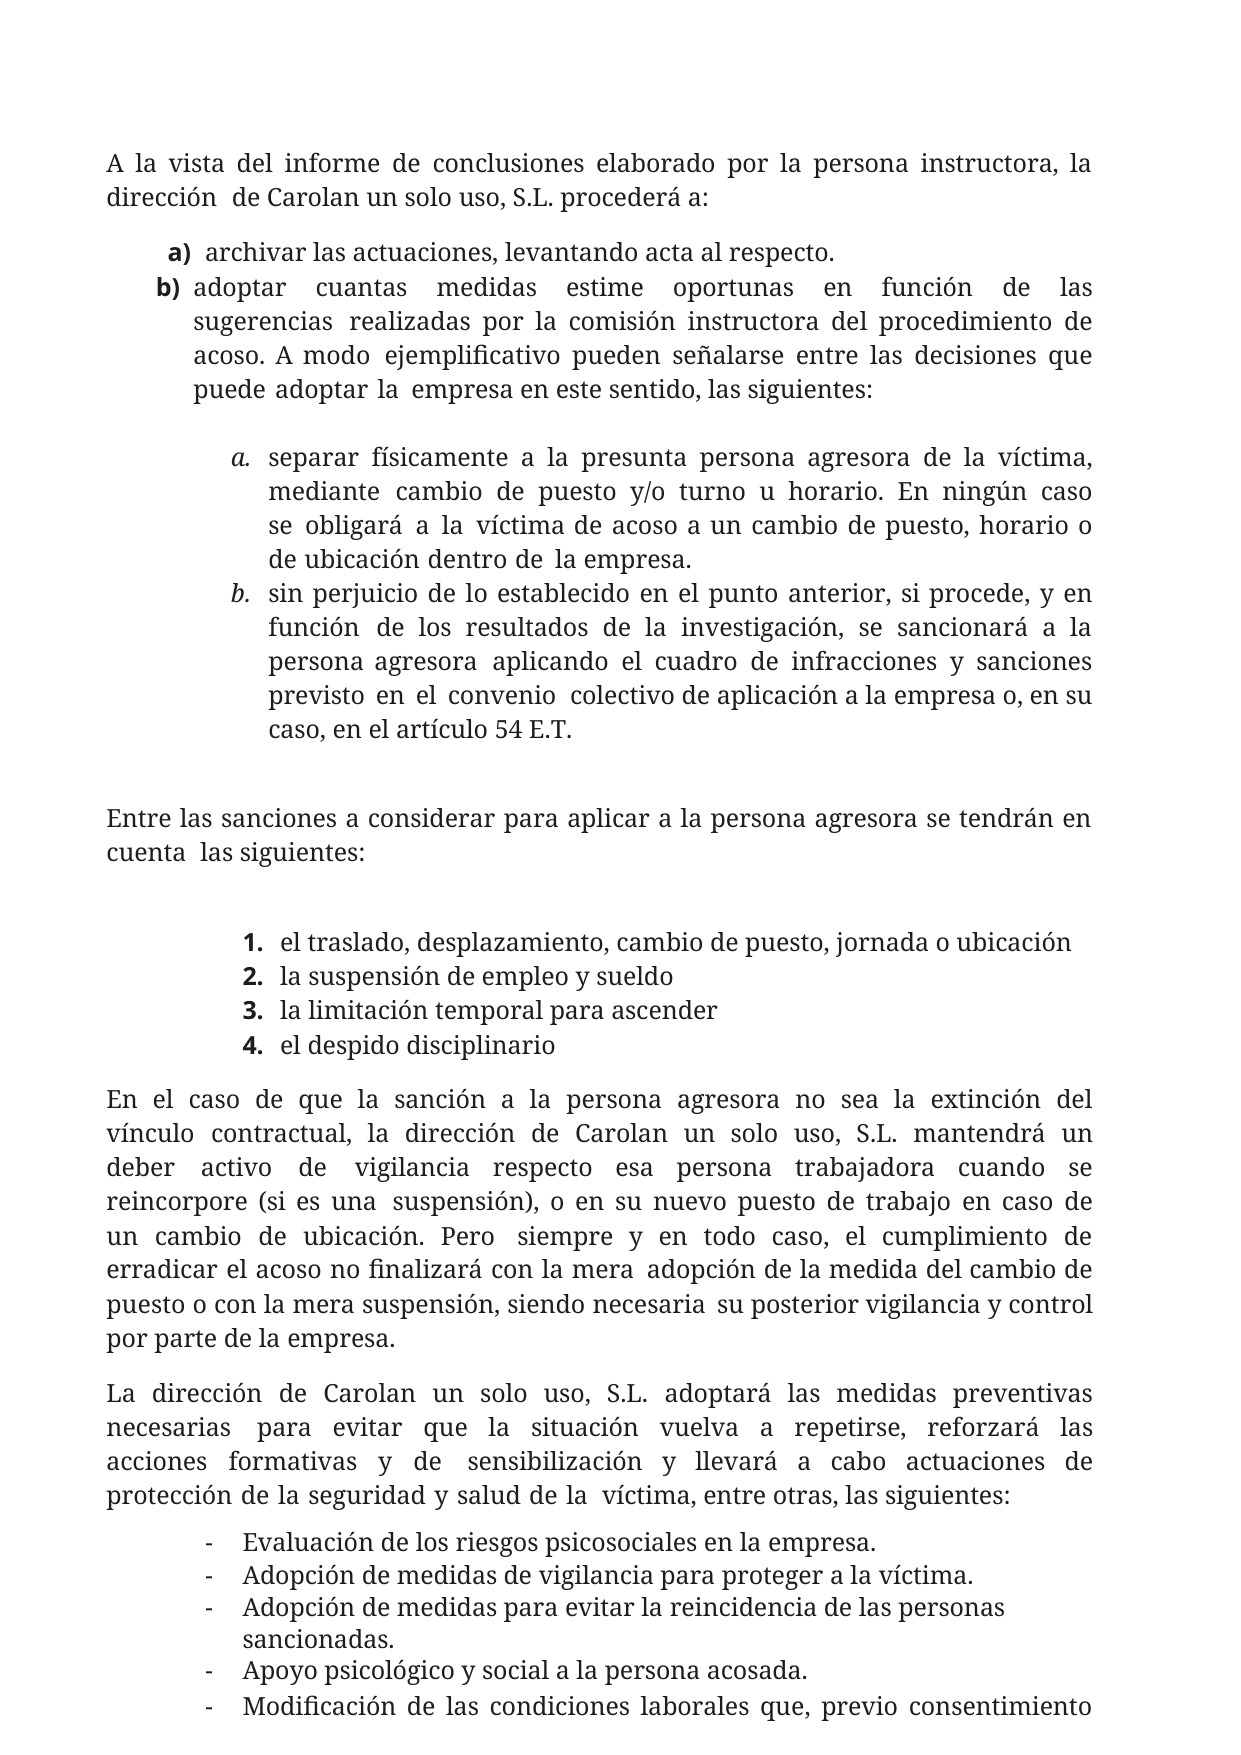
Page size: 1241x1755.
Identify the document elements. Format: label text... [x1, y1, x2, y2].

list sin perjuicio de lo establecido en el punto anterior, si procede, y en función de los resultados de la investigación, se sancionará a la persona agresora aplicando el cuadro de infracciones y sanciones previsto en el convenio colectivo de aplicación a la empresa o, en su caso, en el artículo 54 E.T. [231, 576, 1093, 746]
list el despido disciplinario [242, 1027, 1105, 1062]
list la suspensión de empleo y sueldo [242, 959, 1105, 993]
list separar físicamente a la presunta persona agresora de la víctima, mediante cambio de puesto y/o turno u horario. En ningún caso se obligará a la víctima de acoso a un cambio de puesto, horario o de ubicación dentro de la empresa. [231, 439, 1093, 576]
list adoptar cuantas medidas estime oportunas en función de las sugerencias realizadas por la comisión instructora del procedimiento de acoso. A modo ejemplificativo pueden señalarse entre las decisiones que puede adoptar la empresa en este sentido, las siguientes: [156, 269, 1093, 406]
list el traslado, desplazamiento, cambio de puesto, jornada o ubicación [242, 924, 1105, 958]
text A la vista del informe de conclusiones elaborado por la persona instructora, la dirección de Carolan un solo uso, S.L. procederá a: [106, 146, 1092, 214]
list Evaluación de los riesgos psicosociales en la empresa. [205, 1521, 1105, 1559]
list Apoyo psicológico y social a la persona acosada. [205, 1654, 1105, 1686]
text Entre las sanciones a considerar para aplicar a la persona agresora se tendrán en cuenta las siguientes: [106, 801, 1092, 869]
text La dirección de Carolan un solo uso, S.L. adoptará las medidas preventivas necesarias para evitar que la situación vuelva a repetirse, reforzará las acciones formativas y de sensibilización y llevará a cabo actuaciones de protección de la seguridad y salud de la víctima, entre otras, las siguientes: [106, 1375, 1093, 1511]
list Adopción de medidas para evitar la reincidencia de las personas sancionadas. [205, 1591, 1105, 1654]
list archivar las actuaciones, levantando acta al respecto. [167, 235, 1105, 269]
text En el caso de que la sanción a la persona agresora no sea la extinción del vínculo contractual, la dirección de Carolan un solo uso, S.L. mantendrá un deber activo de vigilancia respecto esa persona trabajadora cuando se reincorpore (si es una suspensión), o en su nuevo puesto de trabajo en caso de un cambio de ubicación. Pero siempre y en todo caso, el cumplimiento de erradicar el acoso no finalizará con la mera adopción de la medida del cambio de puesto o con la mera suspensión, siendo necesaria su posterior vigilancia y control por parte de la empresa. [106, 1082, 1093, 1354]
list Modificación de las condiciones laborales que, previo consentimiento [205, 1686, 1105, 1723]
list la limitación temporal para ascender [242, 993, 1105, 1027]
list Adopción de medidas de vigilancia para proteger a la víctima. [205, 1559, 1105, 1591]
